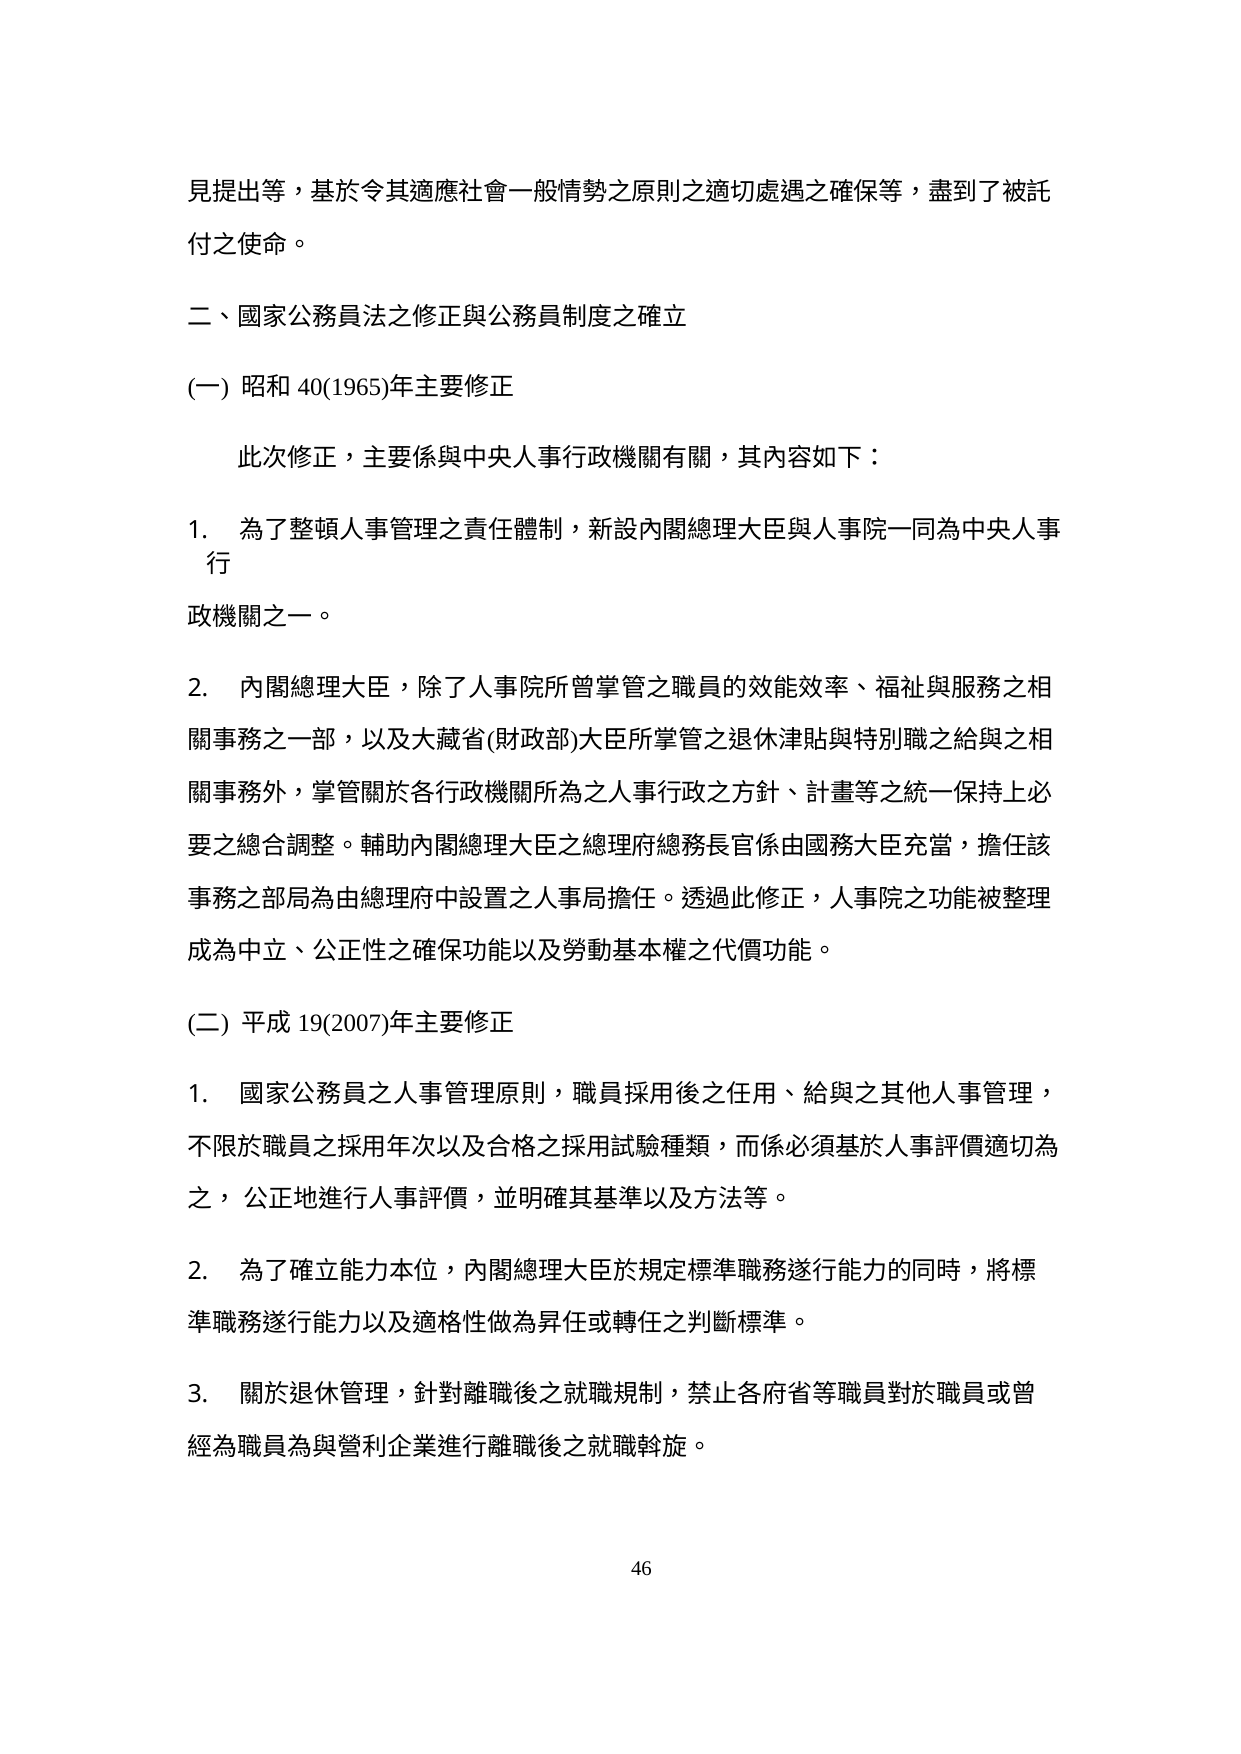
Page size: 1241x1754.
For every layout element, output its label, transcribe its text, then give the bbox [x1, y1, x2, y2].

text 此次修正，主要係與中央人事行政機關有關，其內容如下： [237, 440, 1078, 474]
list 國家公務員之人事管理原則，職員採用後之任用、給與之其他人事管理，不限於職員之採用年次以及合格之採用試驗種類，而係必須基於人事評價適切為之， 公正地進行人事評價，並明確其基準以及方法等。 [187, 1076, 1060, 1215]
text (二) 平成 19(2007)年主要修正 [187, 1004, 1078, 1038]
text 二、國家公務員法之修正與公務員制度之確立 [187, 298, 1078, 332]
text (一) 昭和 40(1965)年主要修正 [187, 369, 1078, 403]
text 見提出等，基於令其適應社會一般情勢之原則之適切處遇之確保等，盡到了被託 [187, 174, 1078, 208]
list 為了確立能力本位，內閣總理大臣於規定標準職務遂行能力的同時，將標準職務遂行能力以及適格性做為昇任或轉任之判斷標準。 [187, 1252, 1054, 1338]
text 政機關之一。 [187, 598, 1078, 632]
text 付之使命。 [187, 227, 1078, 261]
list 內閣總理大臣，除了人事院所曾掌管之職員的效能效率、福祉與服務之相關事務之一部，以及大藏省(財政部)大臣所掌管之退休津貼與特別職之給與之相關事務外，掌管關於各行政機關所為之人事行政之方針、計畫等之統一保持上必要之總合調整。輔助內閣總理大臣之總理府總務長官係由國務大臣充當，擔任該事務之部局為由總理府中設置之人事局擔任。透過此修正，人事院之功能被整理成為中立、公正性之確保功能以及勞動基本權之代價功能。 [187, 669, 1054, 967]
list 關於退休管理，針對離職後之就職規制，禁止各府省等職員對於職員或曾經為職員為與營利企業進行離職後之就職斡旋。 [187, 1376, 1054, 1462]
text 46 [227, 1556, 1055, 1580]
list 為了整頓人事管理之責任體制，新設內閣總理大臣與人事院一同為中央人事行 [187, 511, 1078, 579]
